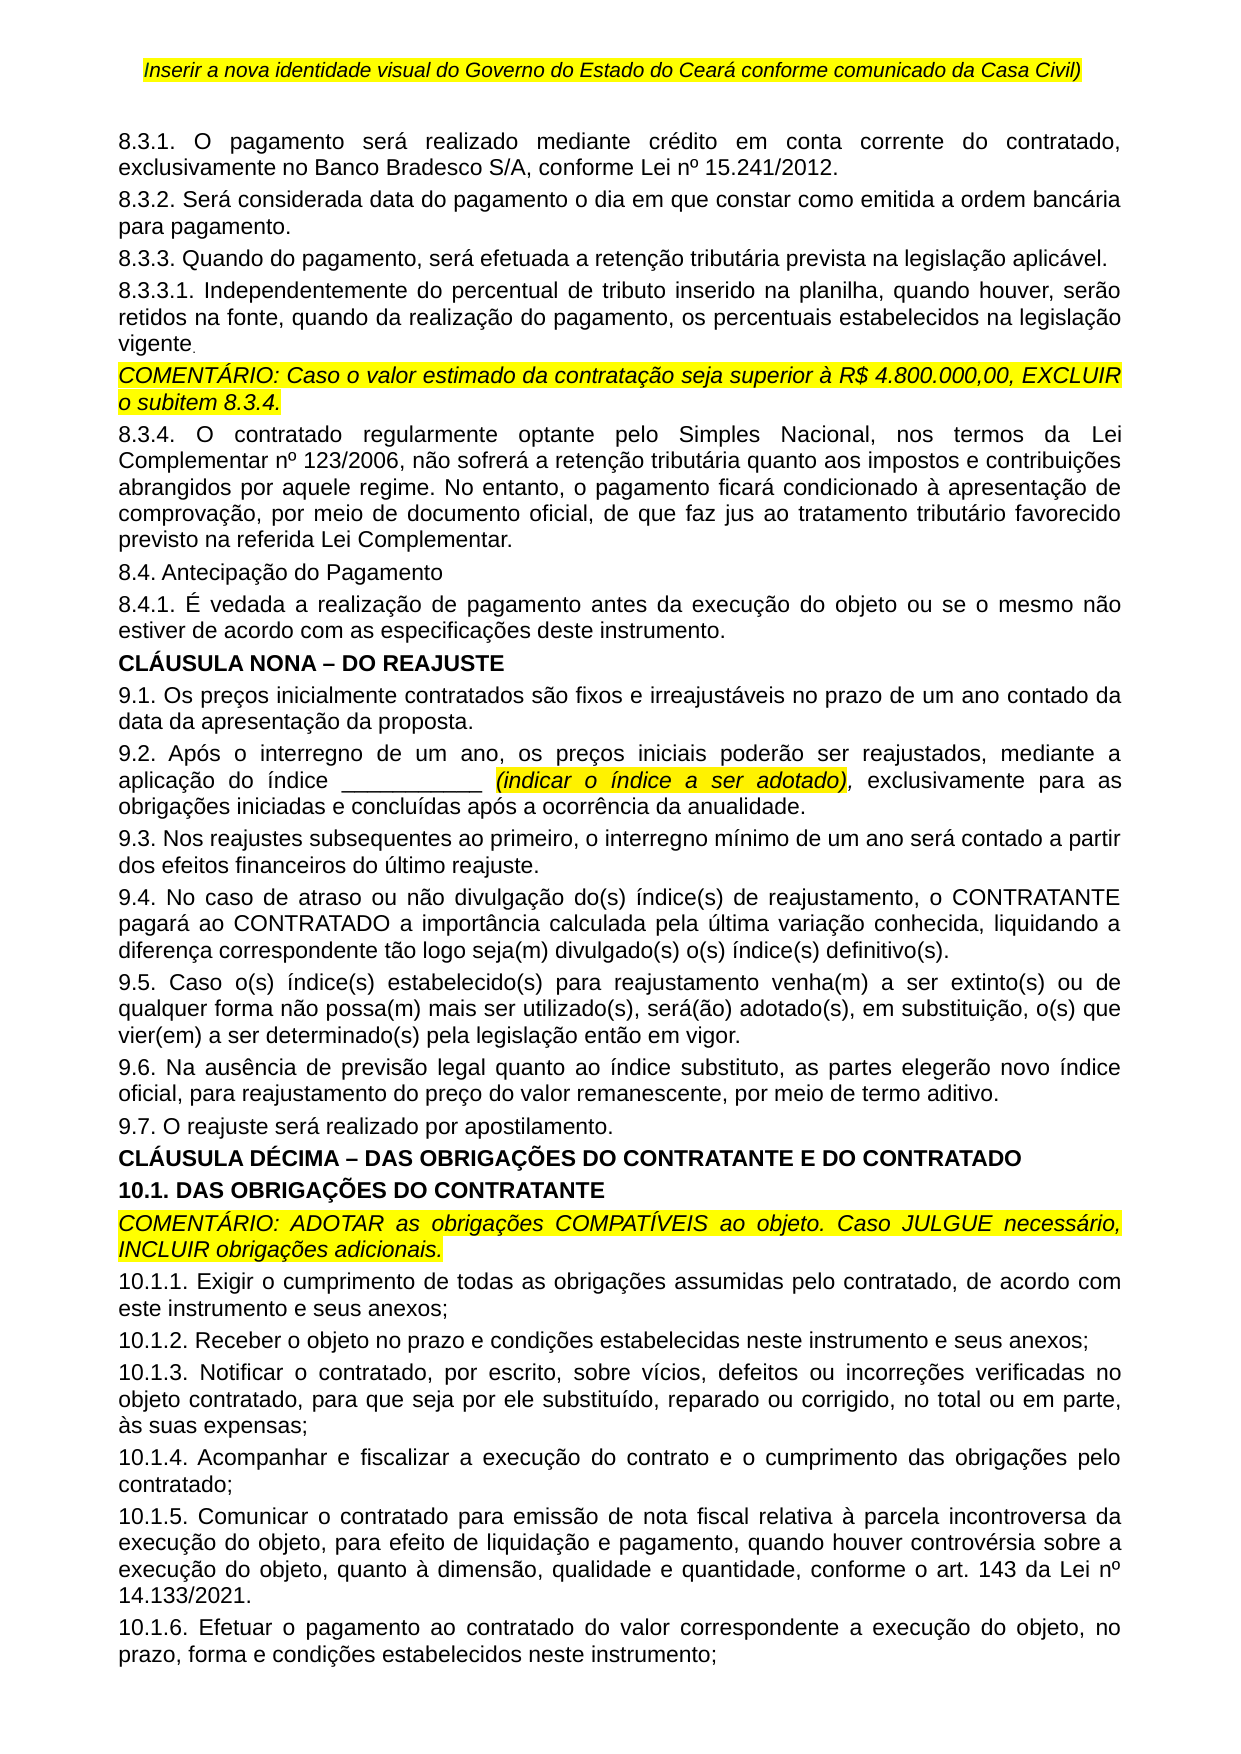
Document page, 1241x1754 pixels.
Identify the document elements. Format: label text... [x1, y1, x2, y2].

text CLÁUSULA NONA – DO REAJUSTE [118, 649, 1122, 676]
text 8.4. Antecipação do Pagamento [118, 558, 1122, 585]
text 9.2. Após o interregno de um ano, os preços iniciais poderão ser reajustados, mediante a aplicação do índice ___________ (indicar o índice a ser adotado), exclusivamente para as obrigações iniciadas e concluídas após a ocorrência da anualidade. [118, 740, 1122, 819]
text COMENTÁRIO: Caso o valor estimado da contratação seja superior à R$ 4.800.000,00, EXCLUIR o subitem 8.3.4. [118, 362, 1122, 415]
text 9.6. Na ausência de previsão legal quanto ao índice substituto, as partes elegerão novo índice oficial, para reajustamento do preço do valor remanescente, por meio de termo aditivo. [118, 1054, 1122, 1107]
text 9.7. O reajuste será realizado por apostilamento. [118, 1113, 1122, 1139]
text 8.3.3.1. Independentemente do percentual de tributo inserido na planilha, quando houver, serão retidos na fonte, quando da realização do pagamento, os percentuais estabelecidos na legislação vigente. [118, 277, 1122, 356]
text 10.1.1. Exigir o cumprimento de todas as obrigações assumidas pelo contratado, de acordo com este instrumento e seus anexos; [118, 1268, 1122, 1321]
text 9.5. Caso o(s) índice(s) estabelecido(s) para reajustamento venha(m) a ser extinto(s) ou de qualquer forma não possa(m) mais ser utilizado(s), será(ão) adotado(s), em substituição, o(s) que vier(em) a ser determinado(s) pela legislação então em vigor. [118, 969, 1122, 1048]
text 8.3.1. O pagamento será realizado mediante crédito em conta corrente do contratado, exclusivamente no Banco Bradesco S/A, conforme Lei nº 15.241/2012. [118, 128, 1122, 180]
text 10.1.2. Receber o objeto no prazo e condições estabelecidas neste instrumento e seus anexos; [118, 1327, 1122, 1353]
text 8.4.1. É vedada a realização de pagamento antes da execução do objeto ou se o mesmo não estiver de acordo com as especificações deste instrumento. [118, 591, 1122, 643]
text 8.3.4. O contratado regularmente optante pelo Simples Nacional, nos termos da Lei Complementar nº 123/2006, não sofrerá a retenção tributária quanto aos impostos e contribuições abrangidos por aquele regime. No entanto, o pagamento ficará condicionado à apresentação de comprovação, por meio de documento oficial, de que faz jus ao tratamento tributário favorecido previsto na referida Lei Complementar. [118, 421, 1122, 553]
text 10.1.6. Efetuar o pagamento ao contratado do valor correspondente a execução do objeto, no prazo, forma e condições estabelecidos neste instrumento; [118, 1614, 1122, 1667]
text 9.3. Nos reajustes subsequentes ao primeiro, o interregno mínimo de um ano será contado a partir dos efeitos financeiros do último reajuste. [118, 825, 1122, 878]
text CLÁUSULA DÉCIMA – DAS OBRIGAÇÕES DO CONTRATANTE E DO CONTRATADO [118, 1145, 1122, 1171]
text 10.1.3. Notificar o contratado, por escrito, sobre vícios, defeitos ou incorreções verificadas no objeto contratado, para que seja por ele substituído, reparado ou corrigido, no total ou em parte, às suas expensas; [118, 1359, 1122, 1438]
text 9.4. No caso de atraso ou não divulgação do(s) índice(s) de reajustamento, o CONTRATANTE pagará ao CONTRATADO a importância calculada pela última variação conhecida, liquidando a diferença correspondente tão logo seja(m) divulgado(s) o(s) índice(s) definitivo(s). [118, 884, 1122, 963]
text 10.1.4. Acompanhar e fiscalizar a execução do contrato e o cumprimento das obrigações pelo contratado; [118, 1444, 1122, 1497]
text 8.3.3. Quando do pagamento, será efetuada a retenção tributária prevista na legislação aplicável. [118, 245, 1122, 271]
text 8.3.2. Será considerada data do pagamento o dia em que constar como emitida a ordem bancária para pagamento. [118, 186, 1122, 239]
text COMENTÁRIO: ADOTAR as obrigações COMPATÍVEIS ao objeto. Caso JULGUE necessário, INCLUIR obrigações adicionais. [118, 1209, 1122, 1262]
text 10.1. DAS OBRIGAÇÕES DO CONTRATANTE [118, 1177, 1122, 1204]
text 9.1. Os preços inicialmente contratados são fixos e irreajustáveis no prazo de um ano contado da data da apresentação da proposta. [118, 682, 1122, 734]
text 10.1.5. Comunicar o contratado para emissão de nota fiscal relativa à parcela incontroversa da execução do objeto, para efeito de liquidação e pagamento, quando houver controvérsia sobre a execução do objeto, quanto à dimensão, qualidade e quantidade, conforme o art. 143 da Lei nº 14.133/2021. [118, 1503, 1122, 1608]
